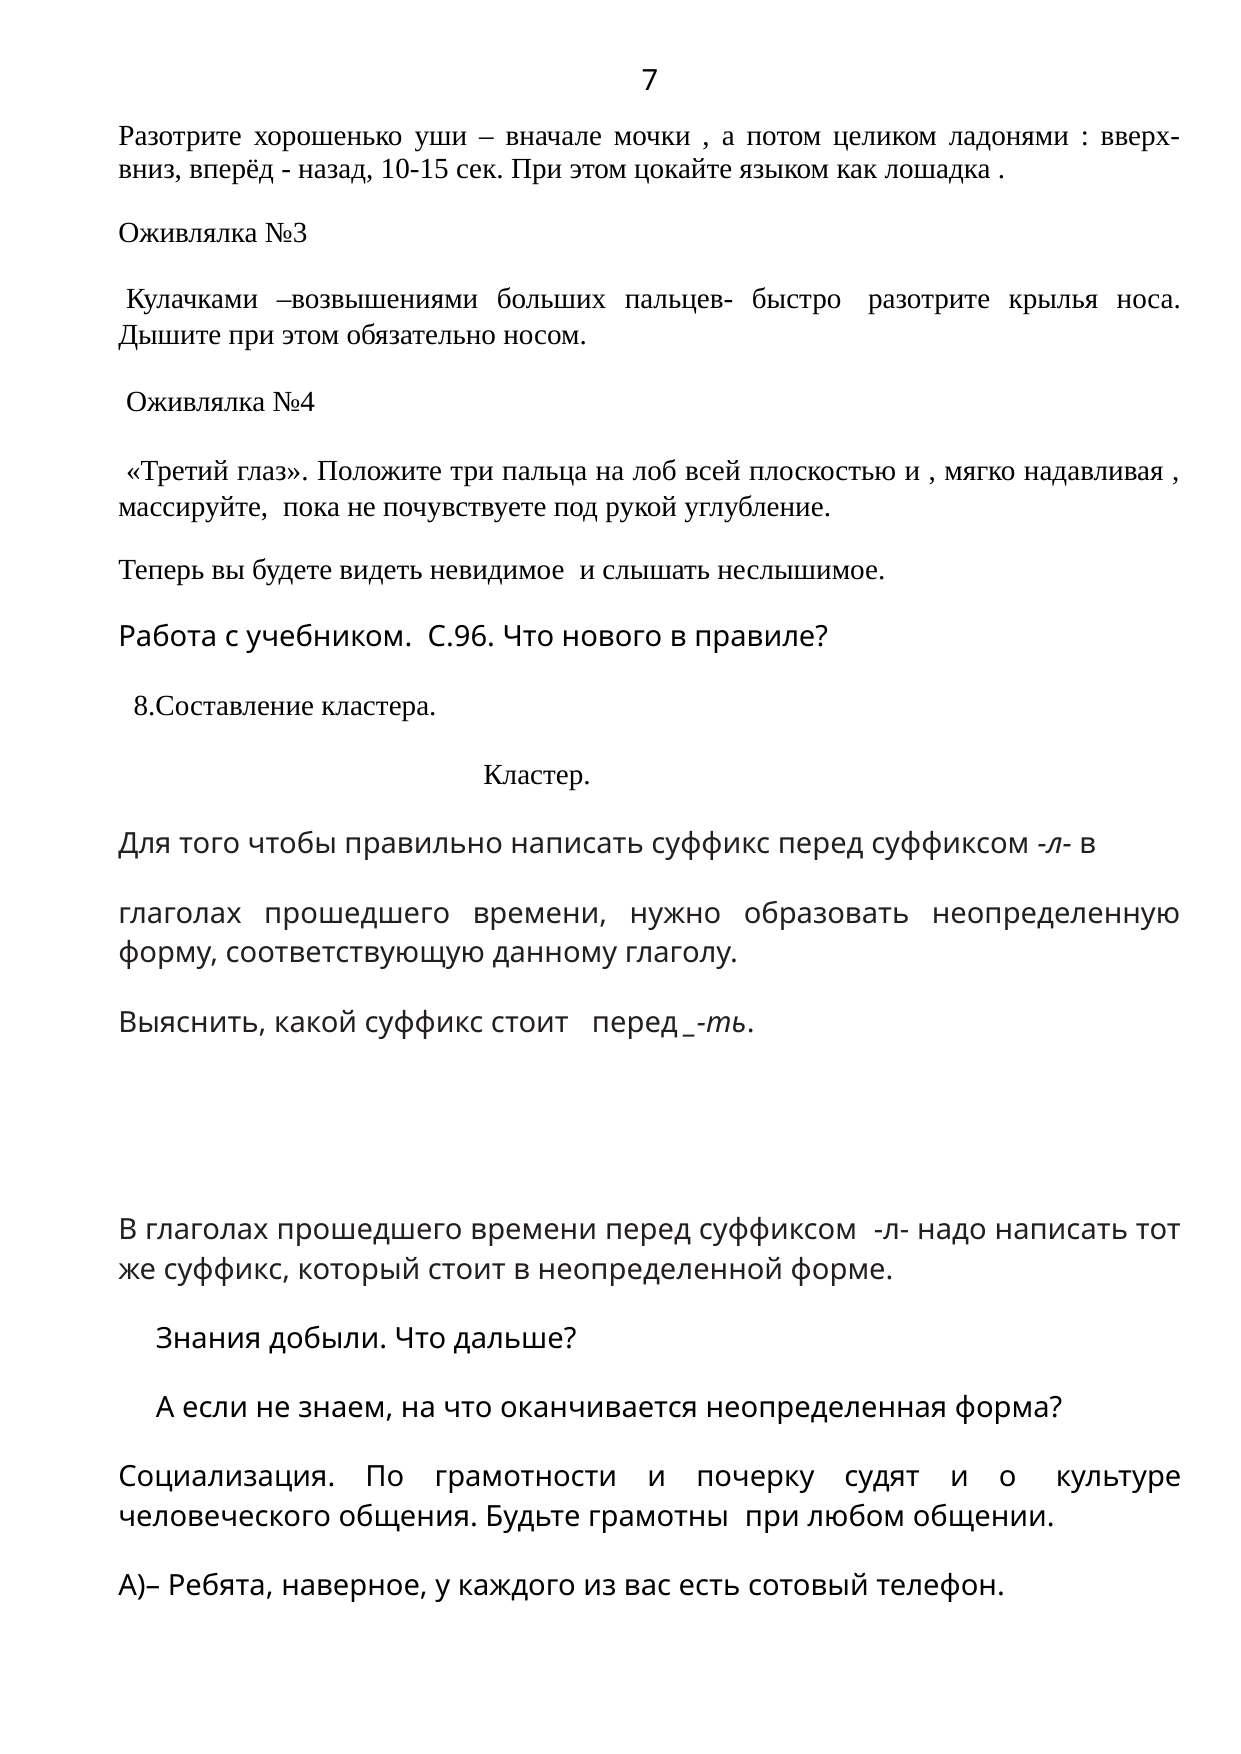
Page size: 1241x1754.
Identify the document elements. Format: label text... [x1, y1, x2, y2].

text Знания добыли. Что дальше? [156, 1317, 1181, 1357]
text Социализация. По грамотности и почерку судят и о культуре человеческого общения. Будьте грамотны при любом общении. [118, 1456, 1181, 1535]
text 8.Составление кластера. [118, 684, 1181, 724]
text Работа с учебником. С.96. Что нового в правиле? [118, 615, 1181, 655]
text Кластер. [118, 754, 1181, 793]
text Для того чтобы правильно написать суффикс перед суффиксом -л- в [118, 823, 1181, 862]
text А)– Ребята, наверное, у каждого из вас есть сотовый телефон. [118, 1564, 1181, 1604]
text Оживлялка №4 [118, 380, 1181, 420]
text Выяснить, какой суффикс стоит перед _-ть. [118, 1001, 1181, 1041]
text глаголах прошедшего времени, нужно образовать неопределенную форму, соответствующую данному глаголу. [118, 892, 1181, 971]
text А если не знаем, на что оканчивается неопределенная форма? [156, 1386, 1181, 1426]
text Теперь вы будете видеть невидимое и слышать неслышимое. [118, 552, 1181, 586]
text Разотрите хорошенько уши – вначале мочки , а потом целиком ладонями : вверх-вниз, вперёд - назад, 10-15 сек. При этом цокайте языком как лошадка . [118, 118, 1181, 185]
text В глаголах прошедшего времени перед суффиксом -л- надо написать тот же суффикс, который стоит в неопределенной форме. [118, 1208, 1181, 1288]
text «Третий глаз». Положите три пальца на лоб всей плоскостью и , мягко надавливая , массируйте, пока не почувствуете под рукой углубление. [118, 449, 1181, 523]
text Кулачками –возвышениями больших пальцев- быстро разотрите крылья носа. Дышите при этом обязательно носом. [118, 278, 1181, 351]
text Оживлялка №3 [118, 215, 1181, 248]
